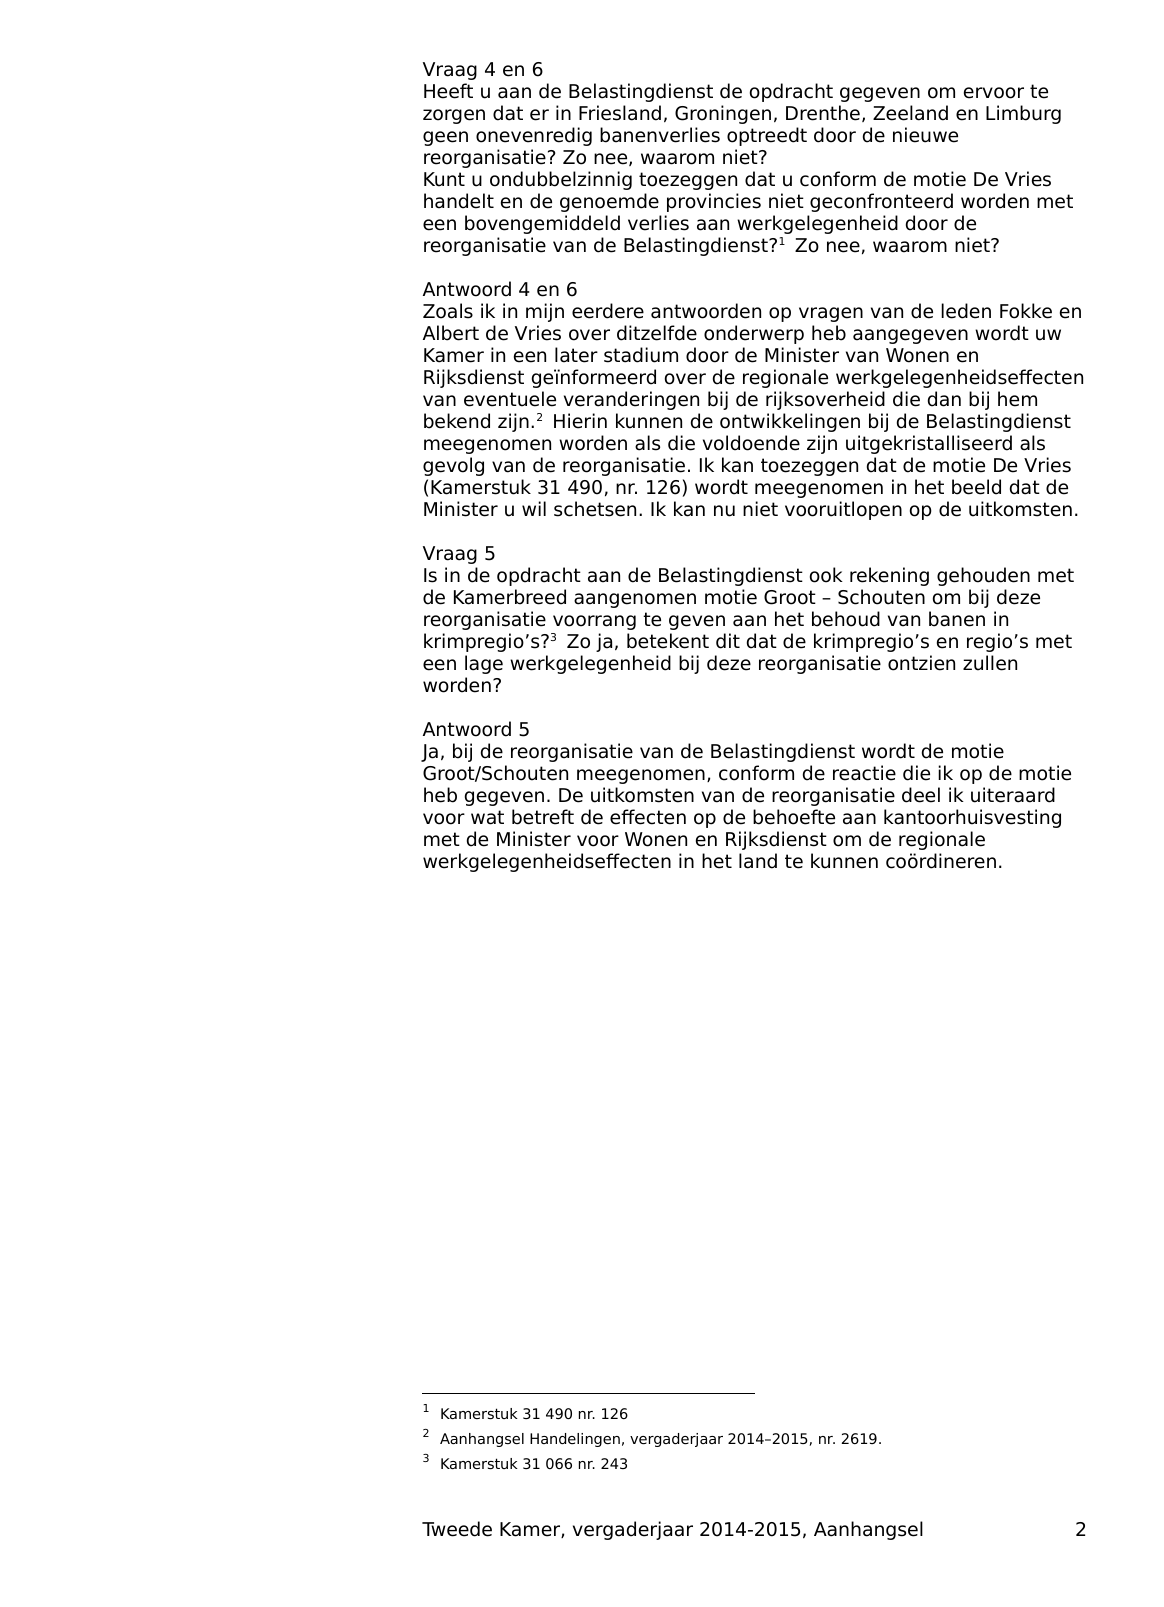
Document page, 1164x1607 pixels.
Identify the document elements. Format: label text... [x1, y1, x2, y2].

text Antwoord 4 en 6 [422, 279, 1087, 301]
text Zoals ik in mijn eerdere antwoorden op vragen van de leden Fokke en Albert de Vries over ditzelfde onderwerp heb aangegeven wordt uw Kamer in een later stadium door de Minister van Wonen en Rijksdienst geïnformeerd over de regionale werkgelegenheidseffecten van eventuele veranderingen bij de rijksoverheid die dan bij hem bekend zijn. Hierin kunnen de ontwikkelingen bij de Belastingdienst meegenomen worden als die voldoende zijn uitgekristalliseerd als gevolg van de reorganisatie. Ik kan toezeggen dat de motie De Vries (Kamerstuk 31 490, nr. 126) wordt meegenomen in het beeld dat de Minister u wil schetsen. Ik kan nu niet vooruitlopen op de uitkomsten. [422, 301, 1087, 521]
text Vraag 5 [422, 543, 1087, 565]
text Vraag 4 en 6 [422, 59, 1087, 81]
text Antwoord 5 [422, 719, 1087, 741]
text Kamerstuk 31 066 nr. 243 [422, 1452, 1087, 1474]
text Kunt u ondubbelzinnig toezeggen dat u conform de motie De Vries handelt en de genoemde provincies niet geconfronteerd worden met een bovengemiddeld verlies aan werkgelegenheid door de reorganisatie van de Belastingdienst? Zo nee, waarom niet? [422, 169, 1087, 257]
text Is in de opdracht aan de Belastingdienst ook rekening gehouden met de Kamerbreed aangenomen motie Groot – Schouten om bij deze reorganisatie voorrang te geven aan het behoud van banen in krimpregio’s? Zo ja, betekent dit dat de krimpregio’s en regio’s met een lage werkgelegenheid bij deze reorganisatie ontzien zullen worden? [422, 565, 1087, 697]
text Kamerstuk 31 490 nr. 126 [422, 1402, 1087, 1424]
text Heeft u aan de Belastingdienst de opdracht gegeven om ervoor te zorgen dat er in Friesland, Groningen, Drenthe, Zeeland en Limburg geen onevenredig banenverlies optreedt door de nieuwe reorganisatie? Zo nee, waarom niet? [422, 81, 1087, 169]
text Aanhangsel Handelingen, vergaderjaar 2014–2015, nr. 2619. [422, 1427, 1087, 1449]
text Ja, bij de reorganisatie van de Belastingdienst wordt de motie Groot/Schouten meegenomen, conform de reactie die ik op de motie heb gegeven. De uitkomsten van de reorganisatie deel ik uiteraard voor wat betreft de effecten op de behoefte aan kantoorhuisvesting met de Minister voor Wonen en Rijksdienst om de regionale werkgelegenheidseffecten in het land te kunnen coördineren. [422, 741, 1087, 873]
